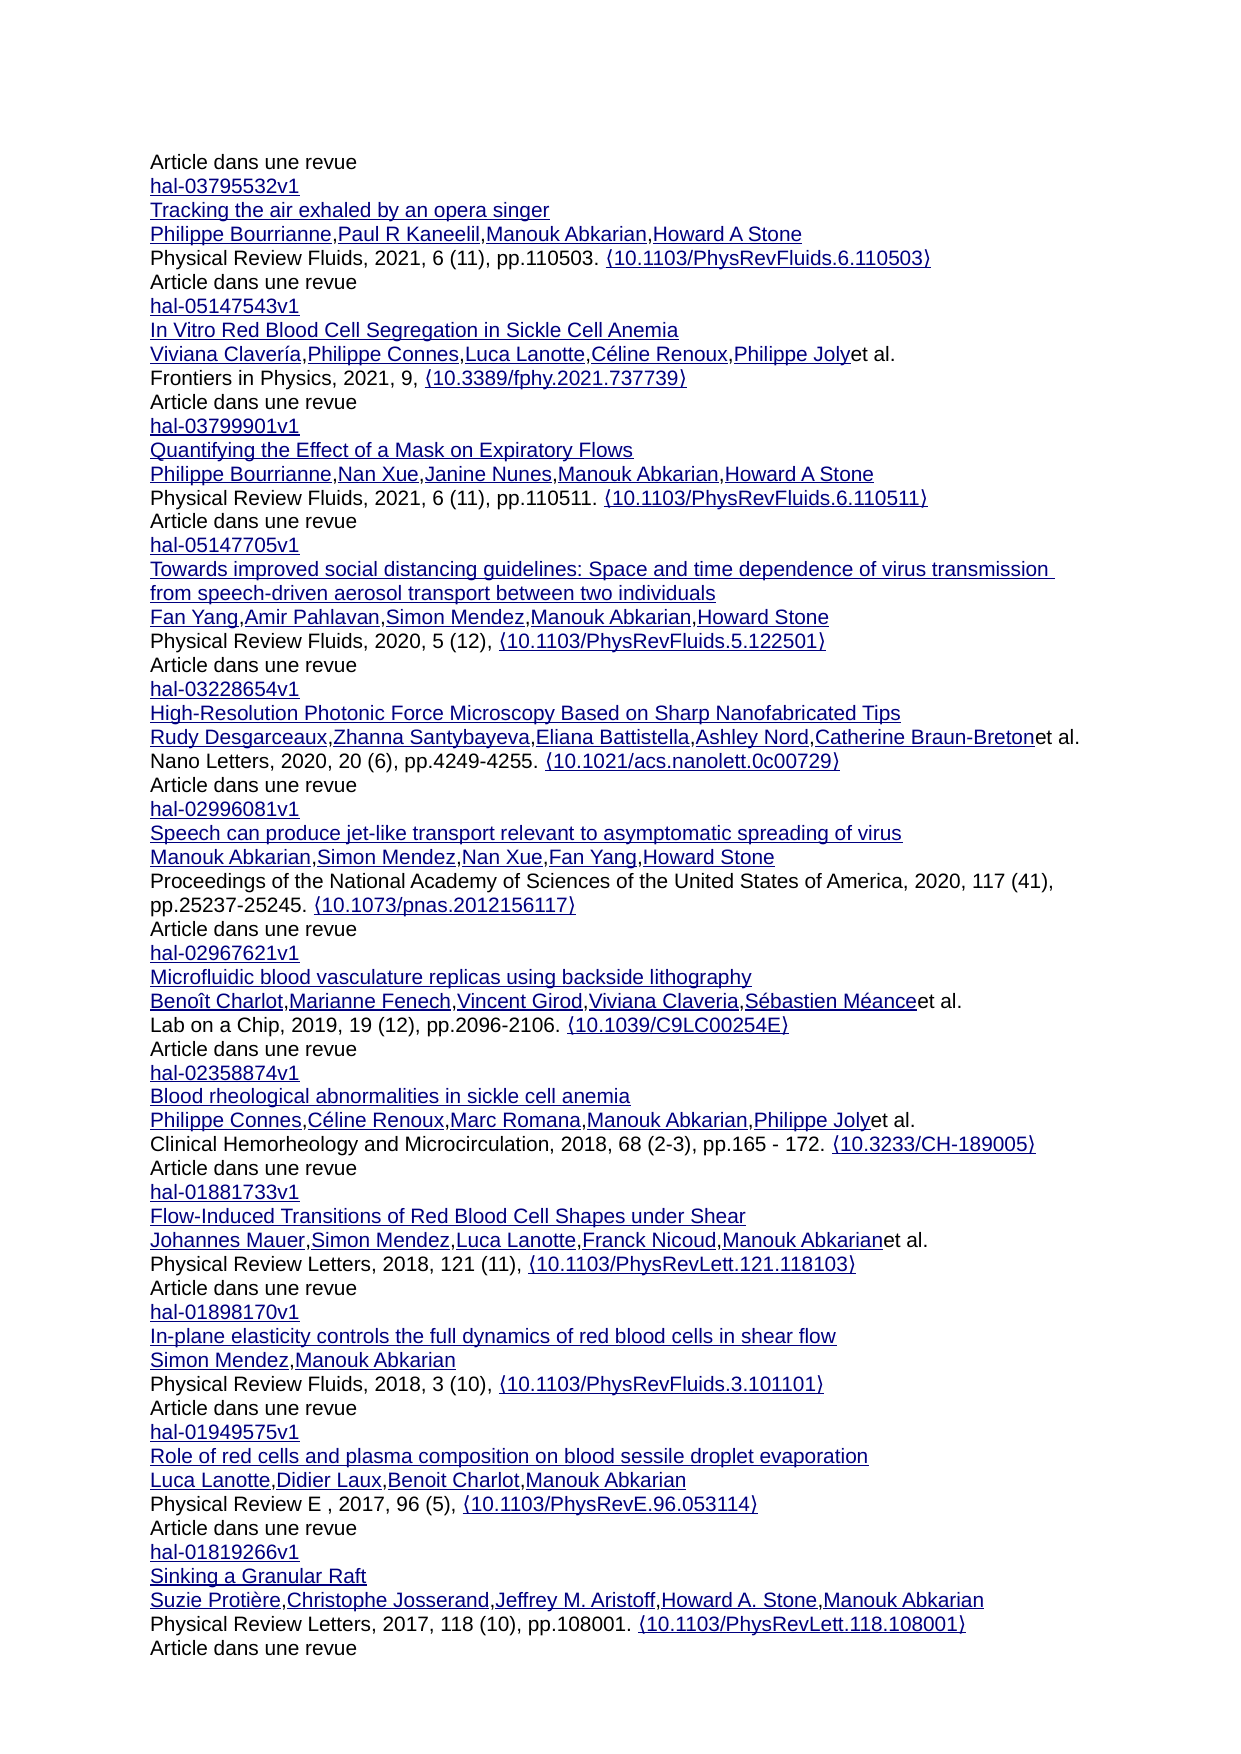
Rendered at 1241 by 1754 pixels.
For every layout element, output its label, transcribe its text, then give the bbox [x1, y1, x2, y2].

table_cell High-Resolution Photonic Force Microscopy Based on Sharp Nanofabricated Tips Rudy Desgarceaux,Zhanna Santybayeva,Eliana Battistella,Ashley Nord,Catherine Braun-Bretonet al. Nano Letters, 2020, 20 (6), pp.4249-4255. ⟨10.1021/acs.nanolett.0c00729⟩ Article dans une revue hal-02996081v1 [150, 701, 1090, 821]
table_cell In-plane elasticity controls the full dynamics of red blood cells in shear flow Simon Mendez,Manouk Abkarian Physical Review Fluids, 2018, 3 (10), ⟨10.1103/PhysRevFluids.3.101101⟩ Article dans une revue hal-01949575v1 [150, 1324, 1090, 1444]
table_cell Speech can produce jet-like transport relevant to asymptomatic spreading of virus Manouk Abkarian,Simon Mendez,Nan Xue,Fan Yang,Howard Stone Proceedings of the National Academy of Sciences of the United States of America, 2020, 117 (41), pp.25237-25245. ⟨10.1073/pnas.2012156117⟩ Article dans une revue hal-02967621v1 [150, 821, 1090, 964]
table_cell Role of red cells and plasma composition on blood sessile droplet evaporation Luca Lanotte,Didier Laux,Benoit Charlot,Manouk Abkarian Physical Review E , 2017, 96 (5), ⟨10.1103/PhysRevE.96.053114⟩ Article dans une revue hal-01819266v1 [150, 1444, 1090, 1563]
table_cell Microfluidic blood vasculature replicas using backside lithography Benoît Charlot,Marianne Fenech,Vincent Girod,Viviana Claveria,Sébastien Méanceet al. Lab on a Chip, 2019, 19 (12), pp.2096-2106. ⟨10.1039/C9LC00254E⟩ Article dans une revue hal-02358874v1 [150, 965, 1090, 1084]
table_cell Flow-Induced Transitions of Red Blood Cell Shapes under Shear Johannes Mauer,Simon Mendez,Luca Lanotte,Franck Nicoud,Manouk Abkarianet al. Physical Review Letters, 2018, 121 (11), ⟨10.1103/PhysRevLett.121.118103⟩ Article dans une revue hal-01898170v1 [150, 1204, 1090, 1324]
table_cell Tracking the air exhaled by an opera singer Philippe Bourrianne,Paul R Kaneelil,Manouk Abkarian,Howard A Stone Physical Review Fluids, 2021, 6 (11), pp.110503. ⟨10.1103/PhysRevFluids.6.110503⟩ Article dans une revue hal-05147543v1 [150, 198, 1090, 318]
table_cell Sinking a Granular Raft Suzie Protière,Christophe Josserand,Jeffrey M. Aristoff,Howard A. Stone,Manouk Abkarian Physical Review Letters, 2017, 118 (10), pp.108001. ⟨10.1103/PhysRevLett.118.108001⟩ Article dans une revue [150, 1564, 1090, 1659]
table_cell Towards improved social distancing guidelines: Space and time dependence of virus transmission from speech-driven aerosol transport between two individuals Fan Yang,Amir Pahlavan,Simon Mendez,Manouk Abkarian,Howard Stone Physical Review Fluids, 2020, 5 (12), ⟨10.1103/PhysRevFluids.5.122501⟩ Article dans une revue hal-03228654v1 [150, 557, 1090, 701]
table_cell Blood rheological abnormalities in sickle cell anemia Philippe Connes,Céline Renoux,Marc Romana,Manouk Abkarian,Philippe Jolyet al. Clinical Hemorheology and Microcirculation, 2018, 68 (2-3), pp.165 - 172. ⟨10.3233/CH-189005⟩ Article dans une revue hal-01881733v1 [150, 1084, 1090, 1204]
table_cell Article dans une revue hal-03795532v1 [150, 150, 1090, 198]
table_cell Quantifying the Effect of a Mask on Expiratory Flows Philippe Bourrianne,Nan Xue,Janine Nunes,Manouk Abkarian,Howard A Stone Physical Review Fluids, 2021, 6 (11), pp.110511. ⟨10.1103/PhysRevFluids.6.110511⟩ Article dans une revue hal-05147705v1 [150, 438, 1090, 557]
table_cell In Vitro Red Blood Cell Segregation in Sickle Cell Anemia Viviana Clavería,Philippe Connes,Luca Lanotte,Céline Renoux,Philippe Jolyet al. Frontiers in Physics, 2021, 9, ⟨10.3389/fphy.2021.737739⟩ Article dans une revue hal-03799901v1 [150, 318, 1090, 437]
